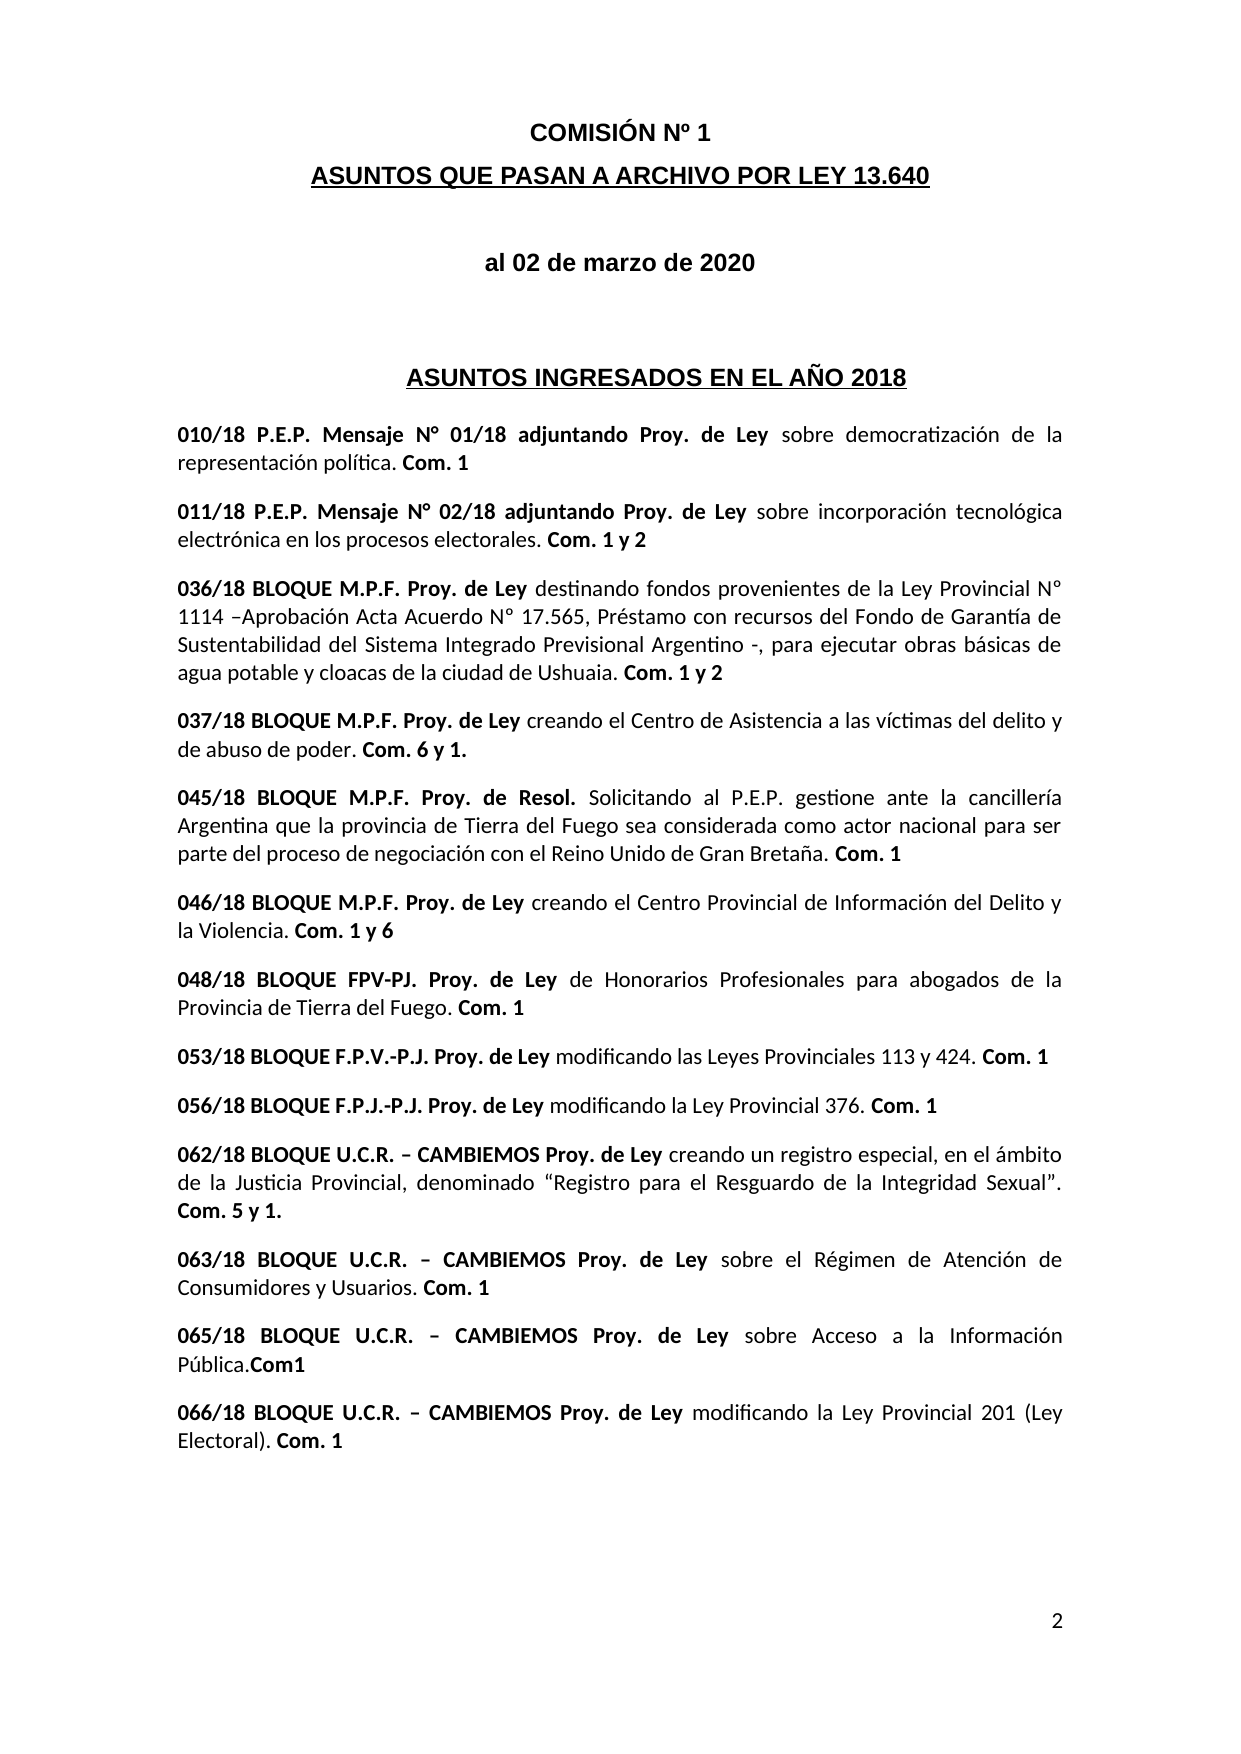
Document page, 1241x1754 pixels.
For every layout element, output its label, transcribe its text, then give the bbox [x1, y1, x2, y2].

text 053/18 BLOQUE F.P.V.-P.J. Proy. de Ley modificando las Leyes Provinciales 113 y 424. Com. 1 [177, 1042, 1063, 1070]
text 062/18 BLOQUE U.C.R. – CAMBIEMOS Proy. de Ley creando un registro especial, en el ámbito de la Justicia Provincial, denominado “Registro para el Resguardo de la Integridad Sexual”. Com. 5 y 1. [177, 1140, 1063, 1224]
text 063/18 BLOQUE U.C.R. – CAMBIEMOS Proy. de Ley sobre el Régimen de Atención de Consumidores y Usuarios. Com. 1 [177, 1245, 1063, 1301]
text al 02 de marzo de 2020 [177, 247, 1063, 276]
text 056/18 BLOQUE F.P.J.-P.J. Proy. de Ley modificando la Ley Provincial 376. Com. 1 [177, 1091, 1063, 1119]
text ASUNTOS INGRESADOS EN EL AÑO 2018 [177, 362, 1063, 391]
text ASUNTOS QUE PASAN A ARCHIVO POR LEY 13.640 [177, 161, 1063, 190]
text 010/18 P.E.P. Mensaje N° 01/18 adjuntando Proy. de Ley sobre democratización de la representación política. Com. 1 [177, 420, 1063, 476]
text 048/18 BLOQUE FPV-PJ. Proy. de Ley de Honorarios Profesionales para abogados de la Provincia de Tierra del Fuego. Com. 1 [177, 965, 1063, 1021]
text 045/18 BLOQUE M.P.F. Proy. de Resol. Solicitando al P.E.P. gestione ante la cancillería Argentina que la provincia de Tierra del Fuego sea considerada como actor nacional para ser parte del proceso de negociación con el Reino Unido de Gran Bretaña. Com. 1 [177, 783, 1063, 868]
text 046/18 BLOQUE M.P.F. Proy. de Ley creando el Centro Provincial de Información del Delito y la Violencia. Com. 1 y 6 [177, 888, 1063, 944]
text COMISIÓN Nº 1 [177, 118, 1063, 147]
text 037/18 BLOQUE M.P.F. Proy. de Ley creando el Centro de Asistencia a las víctimas del delito y de abuso de poder. Com. 6 y 1. [177, 707, 1063, 763]
text 065/18 BLOQUE U.C.R. – CAMBIEMOS Proy. de Ley sobre Acceso a la Información Pública.Com1 [177, 1322, 1063, 1378]
text 066/18 BLOQUE U.C.R. – CAMBIEMOS Proy. de Ley modificando la Ley Provincial 201 (Ley Electoral). Com. 1 [177, 1398, 1063, 1454]
text 036/18 BLOQUE M.P.F. Proy. de Ley destinando fondos provenientes de la Ley Provincial Nº 1114 –Aprobación Acta Acuerdo Nº 17.565, Préstamo con recursos del Fondo de Garantía de Sustentabilidad del Sistema Integrado Previsional Argentino -, para ejecutar obras básicas de agua potable y cloacas de la ciudad de Ushuaia. Com. 1 y 2 [177, 574, 1063, 686]
text 011/18 P.E.P. Mensaje N° 02/18 adjuntando Proy. de Ley sobre incorporación tecnológica electrónica en los procesos electorales. Com. 1 y 2 [177, 497, 1063, 553]
